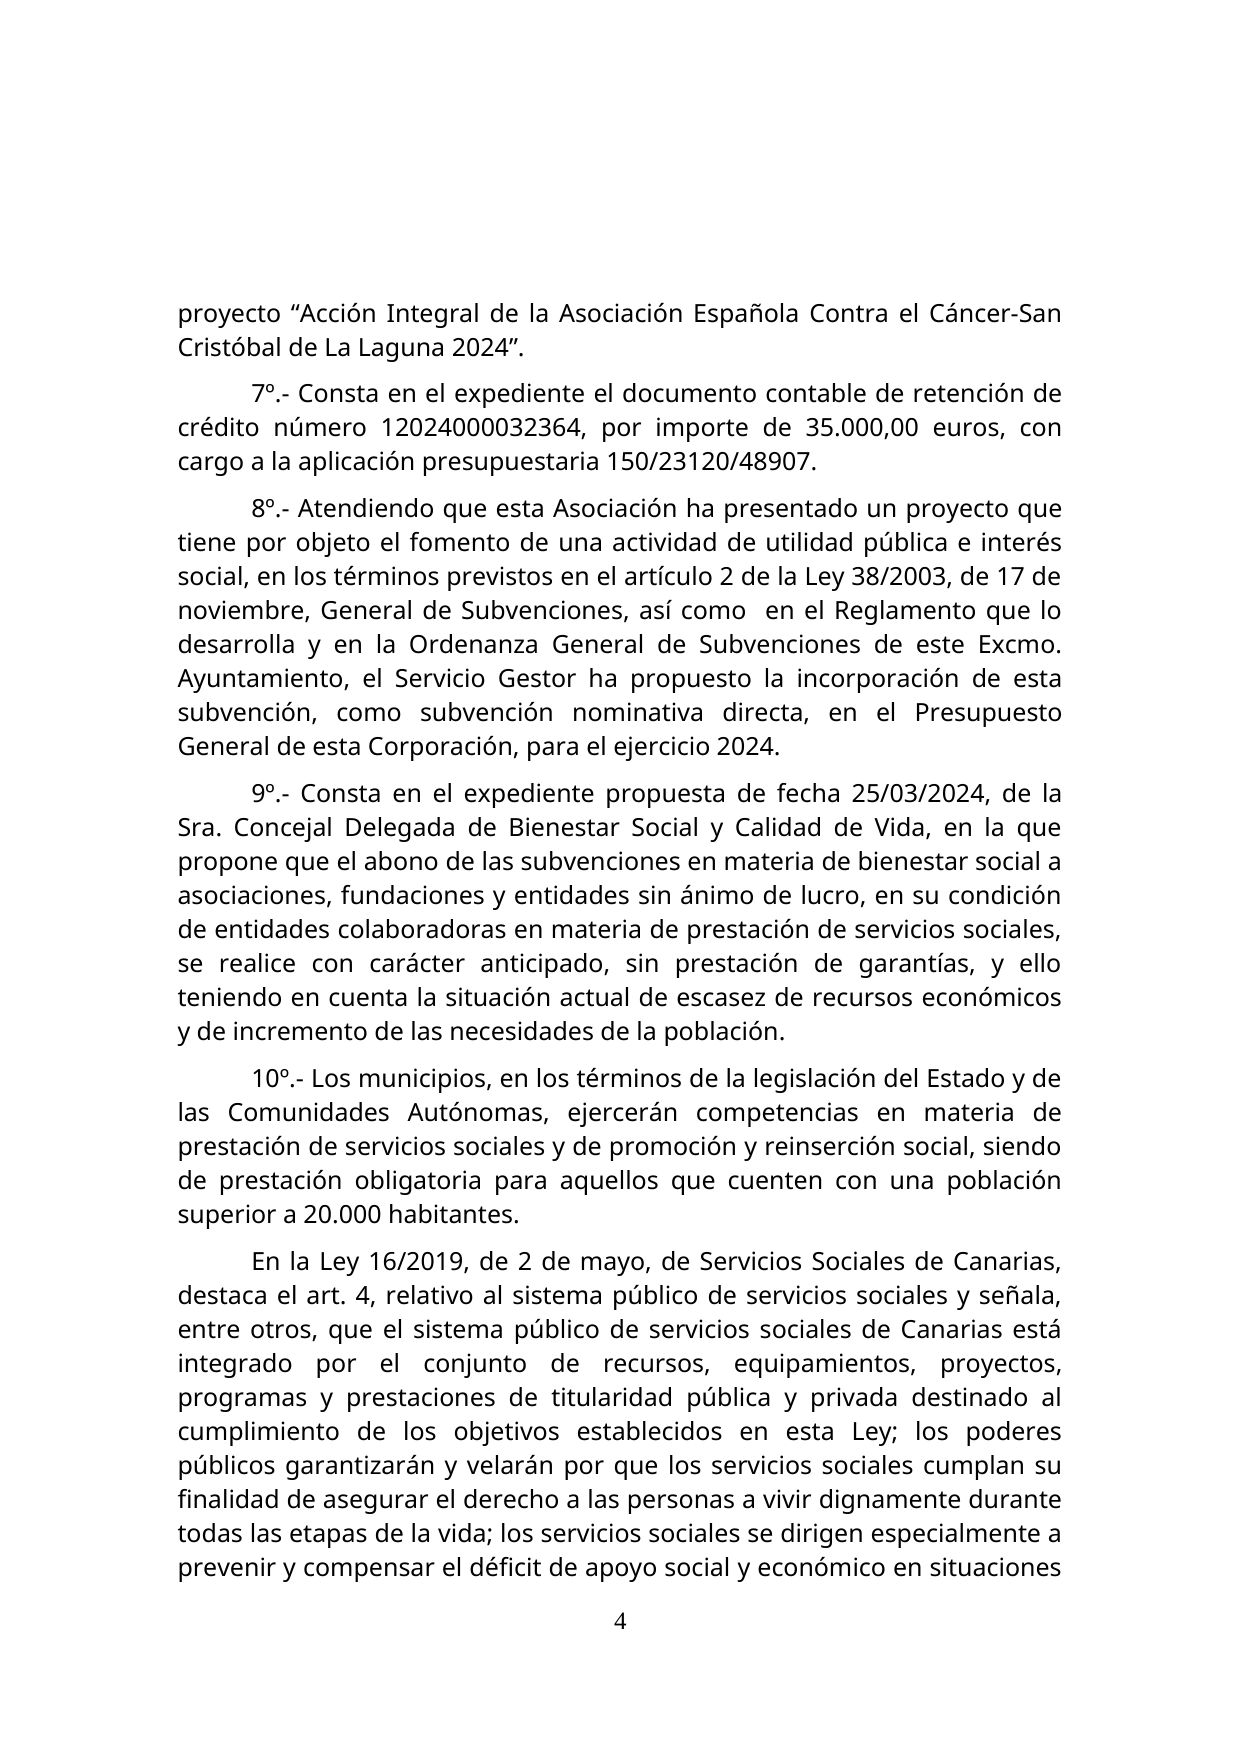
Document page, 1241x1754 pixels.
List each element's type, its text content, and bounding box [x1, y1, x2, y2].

text 8º.- Atendiendo que esta Asociación ha presentado un proyecto que tiene por objeto el fomento de una actividad de utilidad pública e interés social, en los términos previstos en el artículo 2 de la Ley 38/2003, de 17 de noviembre, General de Subvenciones, así como en el Reglamento que lo desarrolla y en la Ordenanza General de Subvenciones de este Excmo. Ayuntamiento, el Servicio Gestor ha propuesto la incorporación de esta subvención, como subvención nominativa directa, en el Presupuesto General de esta Corporación, para el ejercicio 2024. [177, 491, 1063, 763]
text 7º.- Consta en el expediente el documento contable de retención de crédito número 12024000032364, por importe de 35.000,00 euros, con cargo a la aplicación presupuestaria 150/23120/48907. [177, 376, 1063, 478]
text 10º.- Los municipios, en los términos de la legislación del Estado y de las Comunidades Autónomas, ejercerán competencias en materia de prestación de servicios sociales y de promoción y reinserción social, siendo de prestación obligatoria para aquellos que cuenten con una población superior a 20.000 habitantes. [177, 1061, 1063, 1231]
text proyecto “Acción Integral de la Asociación Española Contra el Cáncer-San Cristóbal de La Laguna 2024”. [177, 295, 1063, 363]
text 9º.- Consta en el expediente propuesta de fecha 25/03/2024, de la Sra. Concejal Delegada de Bienestar Social y Calidad de Vida, en la que propone que el abono de las subvenciones en materia de bienestar social a asociaciones, fundaciones y entidades sin ánimo de lucro, en su condición de entidades colaboradoras en materia de prestación de servicios sociales, se realice con carácter anticipado, sin prestación de garantías, y ello teniendo en cuenta la situación actual de escasez de recursos económicos y de incremento de las necesidades de la población. [177, 776, 1063, 1048]
text En la Ley 16/2019, de 2 de mayo, de Servicios Sociales de Canarias, destaca el art. 4, relativo al sistema público de servicios sociales y señala, entre otros, que el sistema público de servicios sociales de Canarias está integrado por el conjunto de recursos, equipamientos, proyectos, programas y prestaciones de titularidad pública y privada destinado al cumplimiento de los objetivos establecidos en esta Ley; los poderes públicos garantizarán y velarán por que los servicios sociales cumplan su finalidad de asegurar el derecho a las personas a vivir dignamente durante todas las etapas de la vida; los servicios sociales se dirigen especialmente a prevenir y compensar el déficit de apoyo social y económico en situaciones [177, 1243, 1063, 1584]
